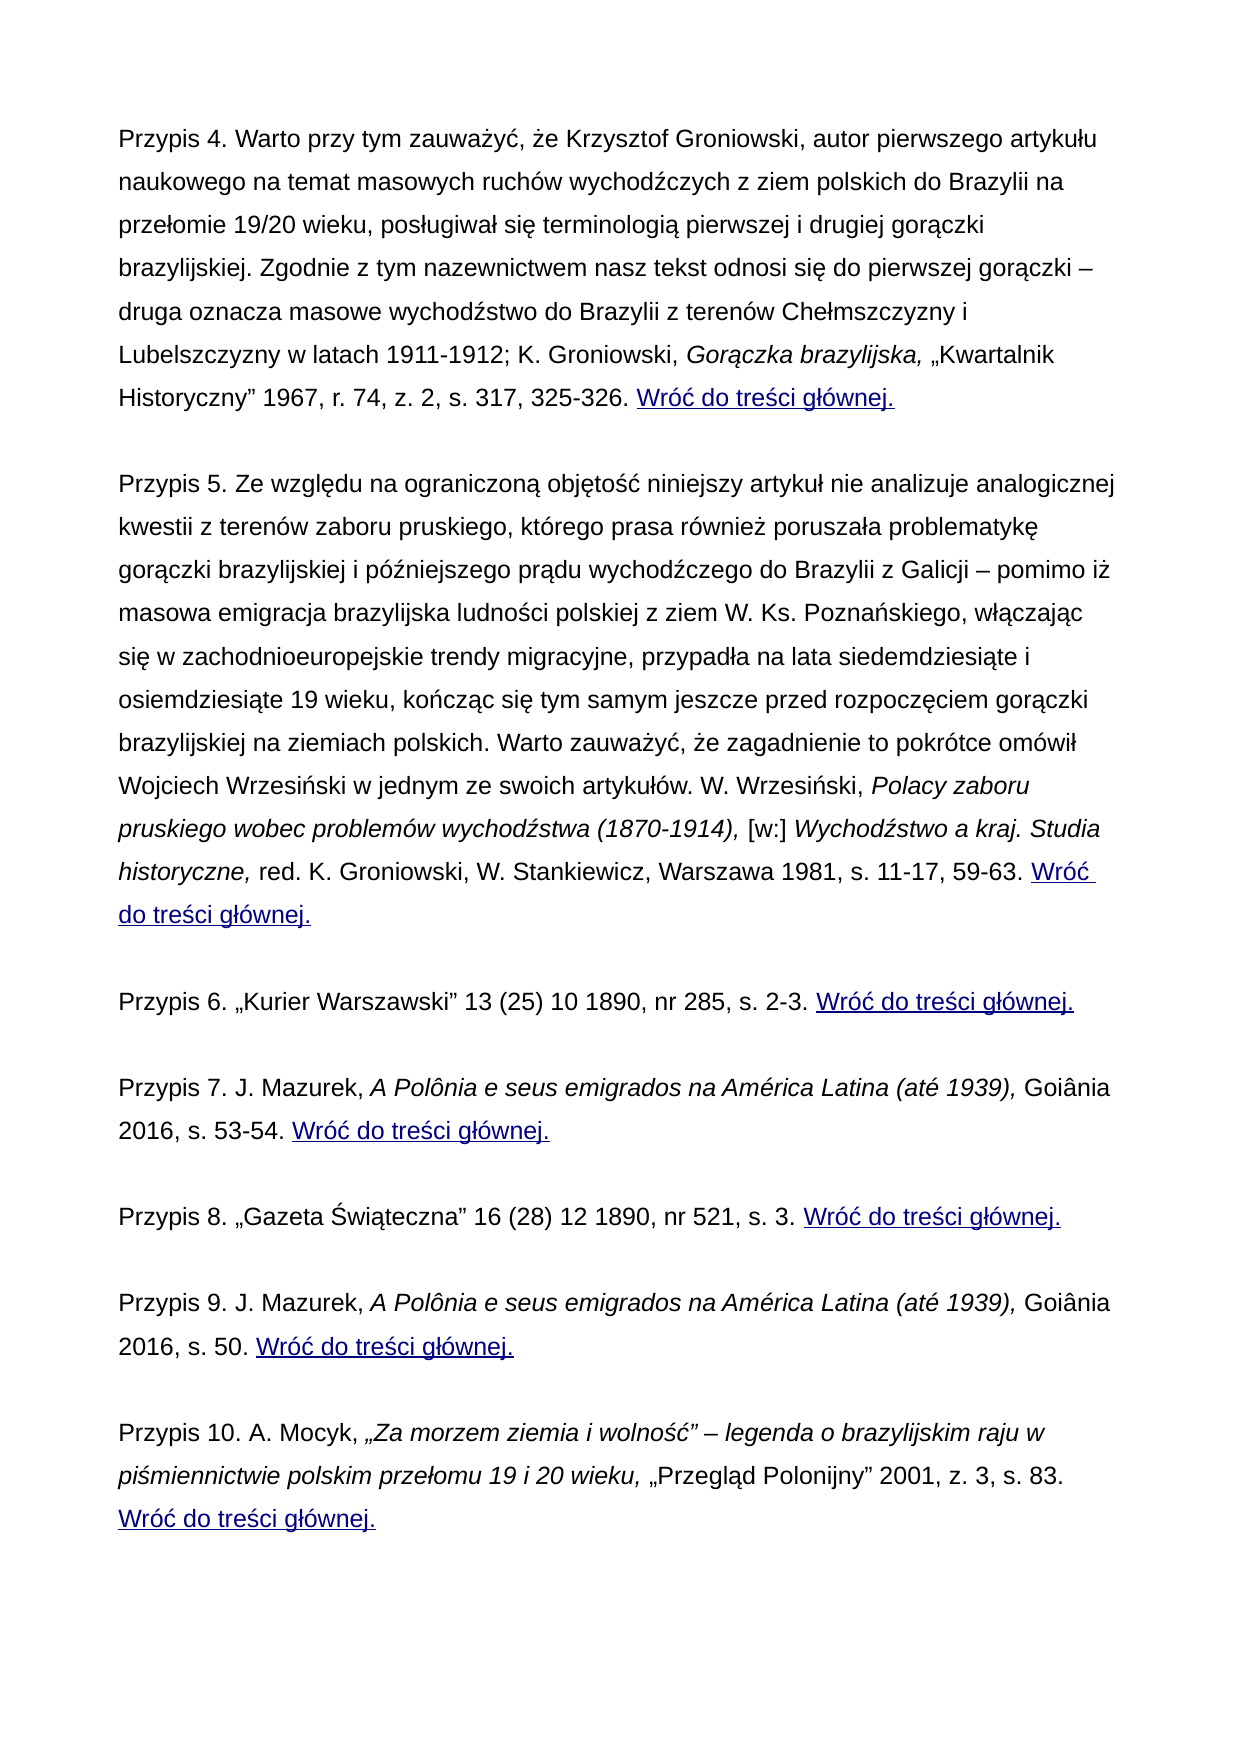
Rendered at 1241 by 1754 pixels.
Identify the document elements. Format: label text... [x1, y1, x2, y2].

text Przypis 7. J. Mazurek, A Polônia e seus emigrados na América Latina (até 1939), Goiânia 2016, s. 53-54. Wróć do treści głównej. [118, 1073, 1122, 1145]
text Przypis 5. Ze względu na ograniczoną objętość niniejszy artykuł nie analizuje analogicznej kwestii z terenów zaboru pruskiego, którego prasa również poruszała problematykę gorączki brazylijskiej i późniejszego prądu wychodźczego do Brazylii z Galicji – pomimo iż masowa emigracja brazylijska ludności polskiej z ziem W. Ks. Poznańskiego, włączając się w zachodnioeuropejskie trendy migracyjne, przypadła na lata siedemdziesiąte i osiemdziesiąte 19 wieku, kończąc się tym samym jeszcze przed rozpoczęciem gorączki brazylijskiej na ziemiach polskich. Warto zauważyć, że zagadnienie to pokrótce omówił Wojciech Wrzesiński w jednym ze swoich artykułów. W. Wrzesiński, Polacy zaboru pruskiego wobec problemów wychodźstwa (1870-1914), [w:] Wychodźstwo a kraj. Studia historyczne, red. K. Groniowski, W. Stankiewicz, Warszawa 1981, s. 11-17, 59-63. Wróć do treści głównej. [118, 469, 1122, 929]
text Przypis 8. „Gazeta Świąteczna” 16 (28) 12 1890, nr 521, s. 3. Wróć do treści głównej. [118, 1202, 1122, 1231]
text Przypis 6. „Kurier Warszawski” 13 (25) 10 1890, nr 285, s. 2-3. Wróć do treści głównej. [118, 987, 1122, 1015]
text Przypis 10. A. Mocyk, „Za morzem ziemia i wolność” – legenda o brazylijskim raju w piśmiennictwie polskim przełomu 19 i 20 wieku, „Przegląd Polonijny” 2001, z. 3, s. 83. Wróć do treści głównej. [118, 1418, 1122, 1533]
text Przypis 9. J. Mazurek, A Polônia e seus emigrados na América Latina (até 1939), Goiânia 2016, s. 50. Wróć do treści głównej. [118, 1288, 1122, 1360]
text Przypis 4. Warto przy tym zauważyć, że Krzysztof Groniowski, autor pierwszego artykułu naukowego na temat masowych ruchów wychodźczych z ziem polskich do Brazylii na przełomie 19/20 wieku, posługiwał się terminologią pierwszej i drugiej gorączki brazylijskiej. Zgodnie z tym nazewnictwem nasz tekst odnosi się do pierwszej gorączki – druga oznacza masowe wychodźstwo do Brazylii z terenów Chełmszczyzny i Lubelszczyzny w latach 1911-1912; K. Groniowski, Gorączka brazylijska, „Kwartalnik Historyczny” 1967, r. 74, z. 2, s. 317, 325-326. Wróć do treści głównej. [118, 124, 1122, 412]
